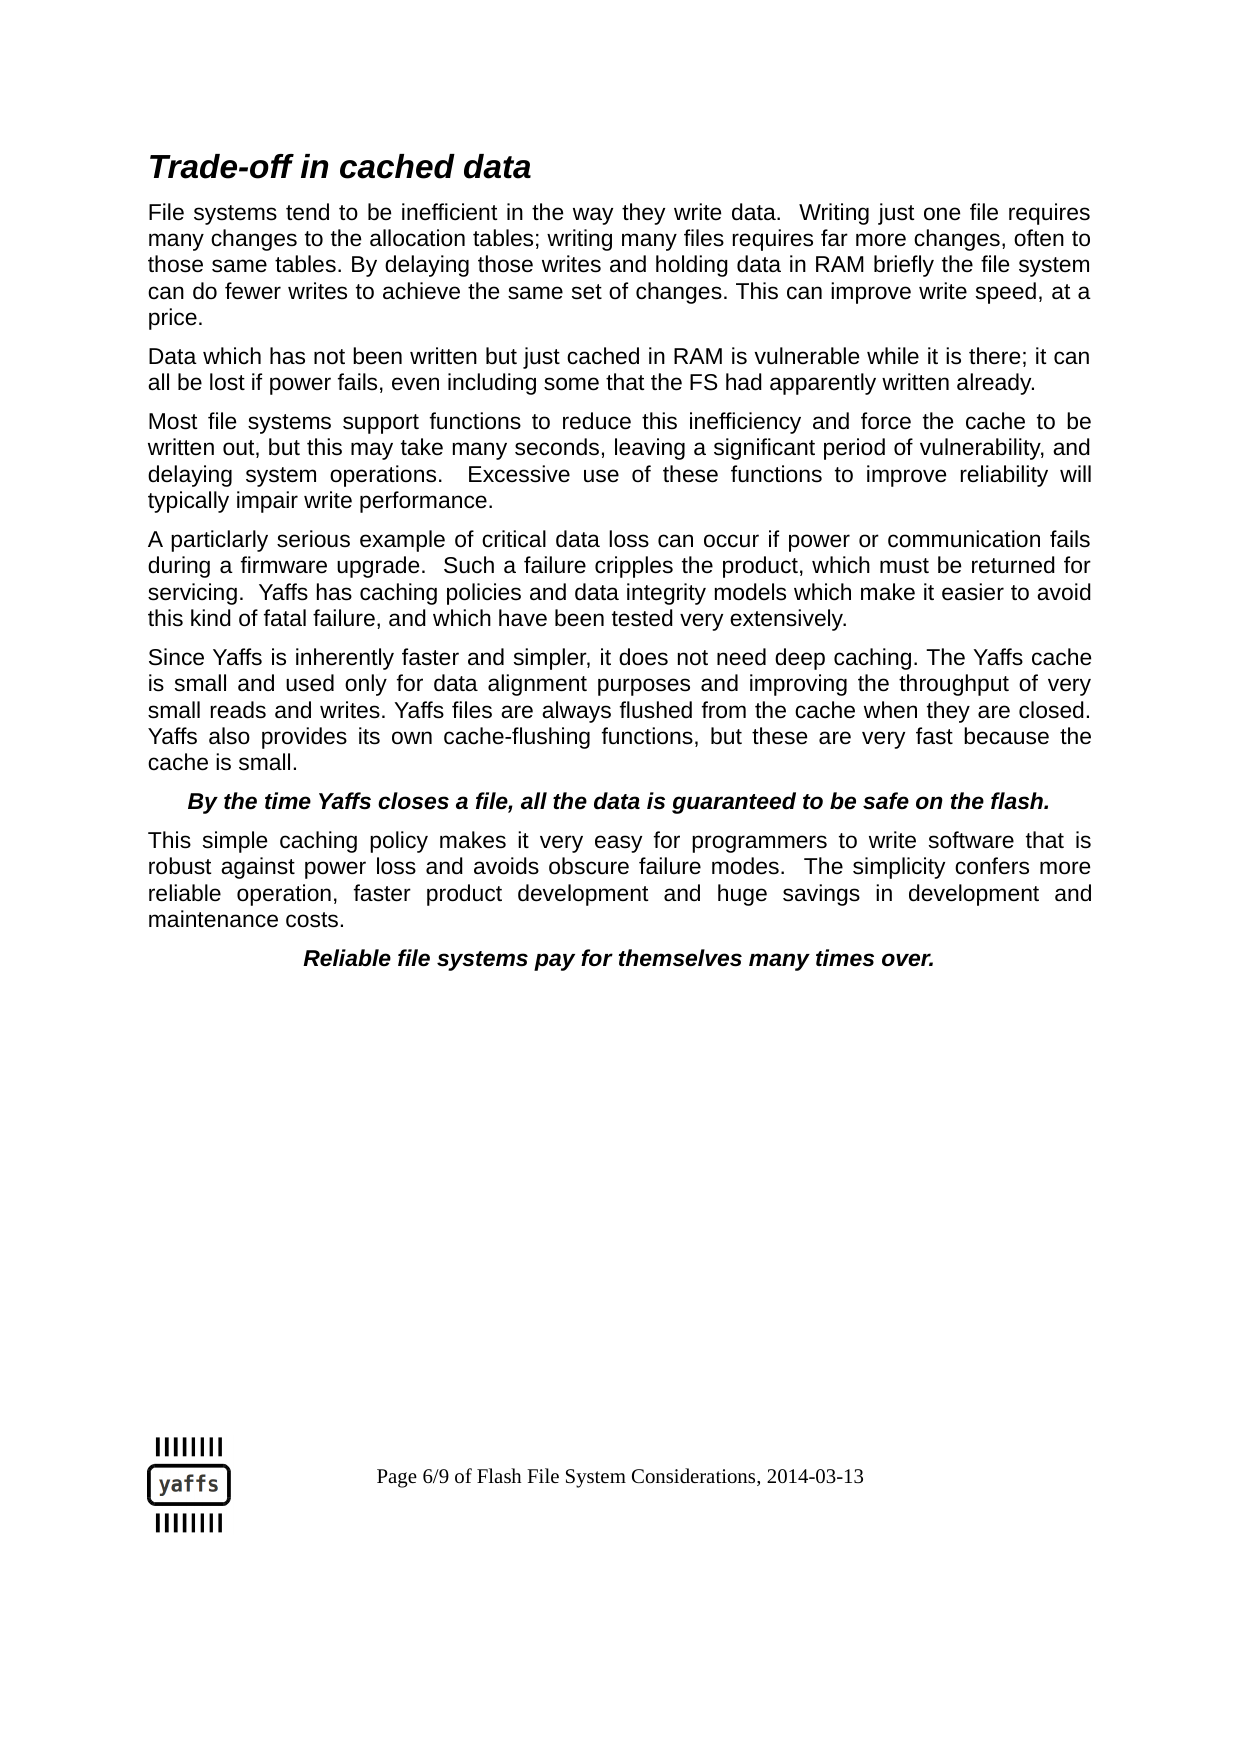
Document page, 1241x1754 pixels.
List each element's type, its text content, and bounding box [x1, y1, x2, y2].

subtitle Trade-off in cached data [148, 148, 1093, 186]
picture [147, 1435, 234, 1535]
text This simple caching policy makes it very easy for programmers to write software that is robust against power loss and avoids obscure failure modes. The simplicity confers more reliable operation, faster product development and huge savings in development and maintenance costs. [148, 827, 1093, 932]
text File systems tend to be inefficient in the way they write data. Writing just one file requires many changes to the allocation tables; writing many files requires far more changes, often to those same tables. By delaying those writes and holding data in RAM briefly the file system can do fewer writes to achieve the same set of changes. This can improve write speed, at a price. [148, 198, 1093, 330]
text Since Yaffs is inherently faster and simpler, it does not need deep caching. The Yaffs cache is small and used only for data alignment purposes and improving the throughput of very small reads and writes. Yaffs files are always flushed from the cache when they are closed. Yaffs also provides its own cache-flushing functions, but these are very fast because the cache is small. [148, 644, 1093, 776]
text A particlarly serious example of critical data loss can occur if power or communication fails during a firmware upgrade. Such a failure cripples the product, which must be returned for servicing. Yaffs has caching policies and data integrity models which make it easier to avoid this kind of fatal failure, and which have been tested very extensively. [148, 526, 1093, 631]
text Reliable file systems pay for themselves many times over. [148, 945, 1093, 971]
text By the time Yaffs closes a file, all the data is guaranteed to be safe on the flash. [148, 788, 1093, 814]
text Data which has not been written but just cached in RAM is vulnerable while it is there; it can all be lost if power fails, even including some that the FS had apparently written already. [148, 343, 1093, 396]
text Most file systems support functions to reduce this inefficiency and force the cache to be written out, but this may take many seconds, leaving a significant period of vulnerability, and delaying system operations. Excessive use of these functions to improve reliability will typically impair write performance. [148, 408, 1093, 513]
